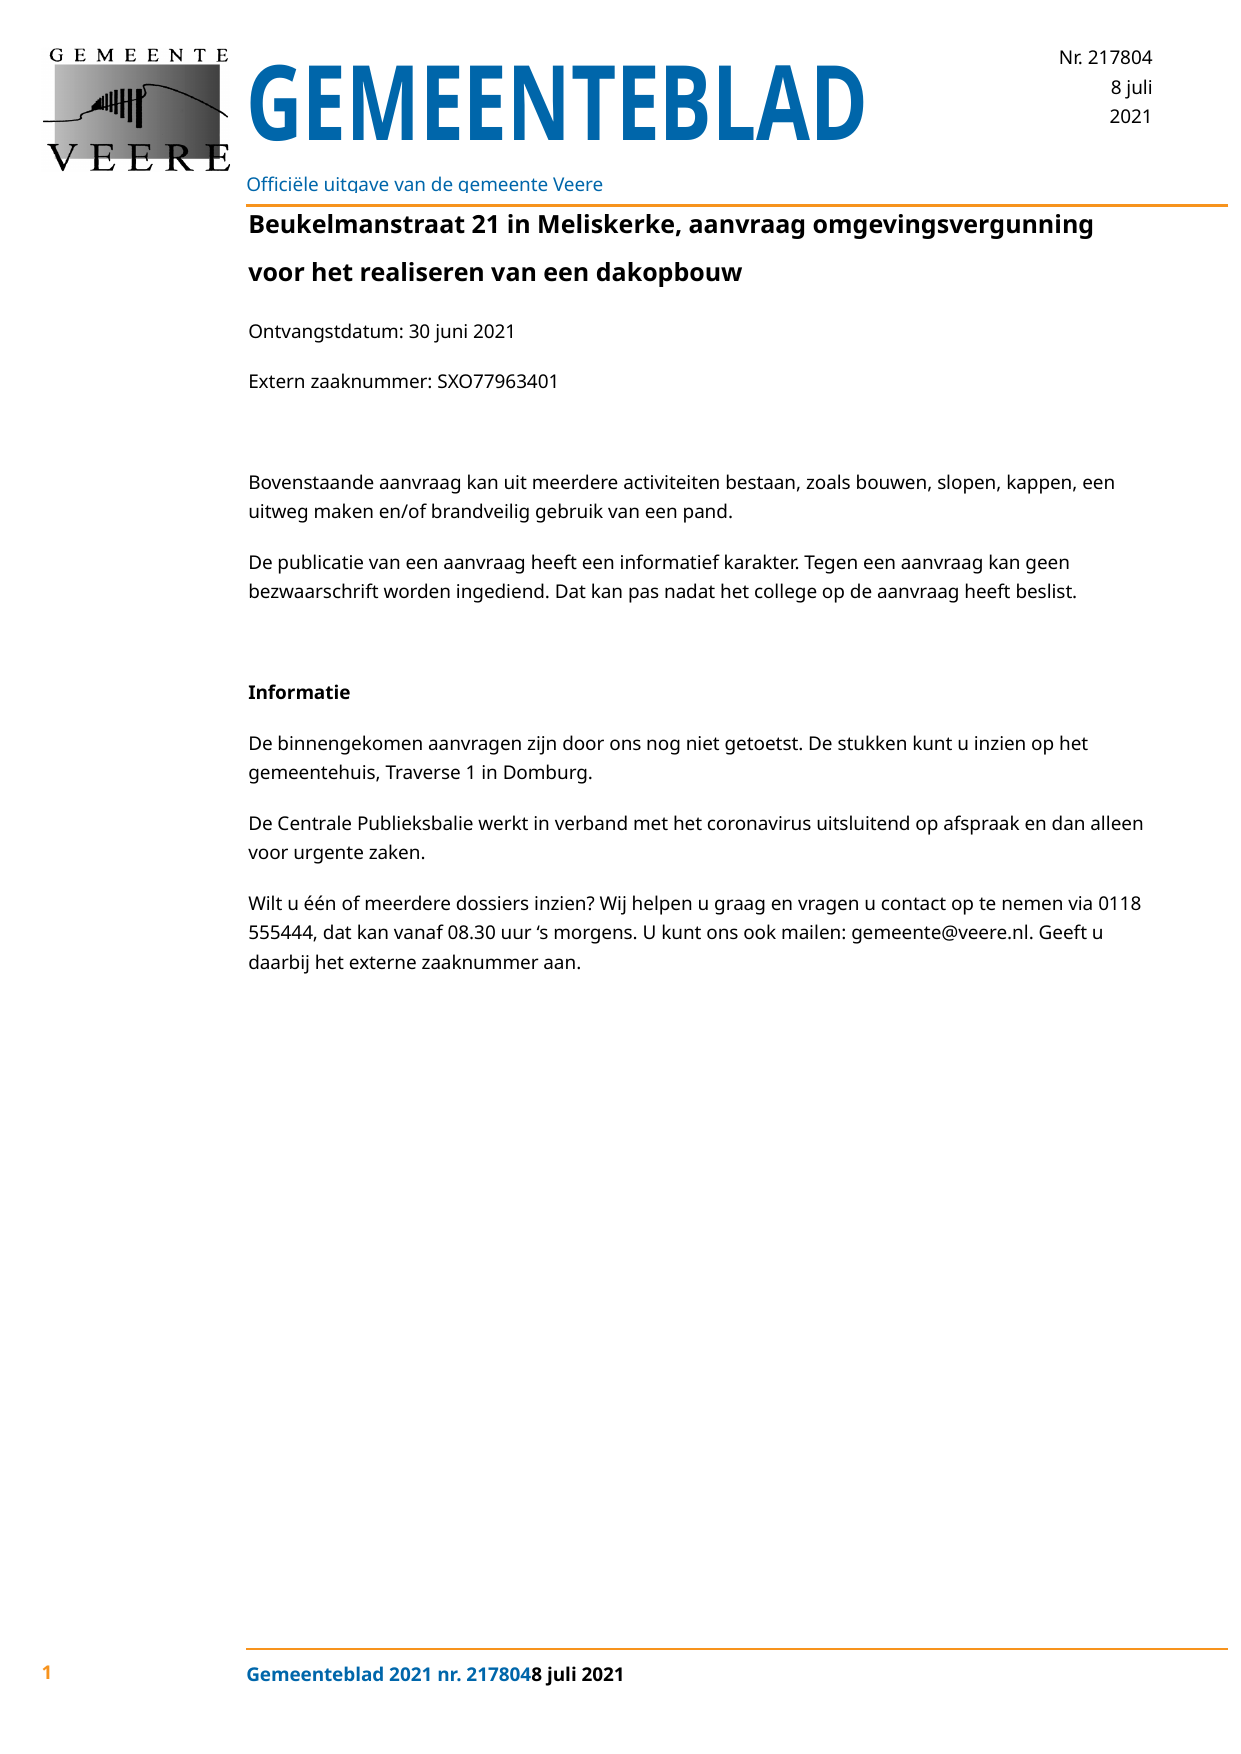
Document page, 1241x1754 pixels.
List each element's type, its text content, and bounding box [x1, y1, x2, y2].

text Extern zaaknummer: SXO77963401 [248, 368, 1152, 394]
text Bovenstaande aanvraag kan uit meerdere activiteiten bestaan, zoals bouwen, slopen, kappen, een uitweg maken en/of brandveilig gebruik van een pand. [248, 469, 1152, 524]
text Beukelmanstraat 21 in Meliskerke, aanvraag omgevingsvergunning voor het realiseren van een dakopbouw [248, 207, 1152, 288]
text De binnengekomen aanvragen zijn door ons nog niet getoetst. De stukken kunt u inzien op het gemeentehuis, Traverse 1 in Domburg. [248, 730, 1152, 785]
text De Centrale Publieksbalie werkt in verband met het coronavirus uitsluitend op afspraak en dan alleen voor urgente zaken. [248, 810, 1152, 865]
text De publicatie van een aanvraag heeft een informatief karakter. Tegen een aanvraag kan geen bezwaarschrift worden ingediend. Dat kan pas nadat het college op de aanvraag heeft beslist. [248, 549, 1152, 604]
picture [41, 47, 231, 172]
text Ontvangstdatum: 30 juni 2021 [248, 318, 1152, 344]
text Informatie [248, 679, 1152, 705]
text Wilt u één of meerdere dossiers inzien? Wij helpen u graag en vragen u contact op te nemen via 0118 555444, dat kan vanaf 08.30 uur ‘s morgens. U kunt ons ook mailen: gemeente@veere.nl. Geeft u daarbij het externe zaaknummer aan. [248, 890, 1152, 975]
